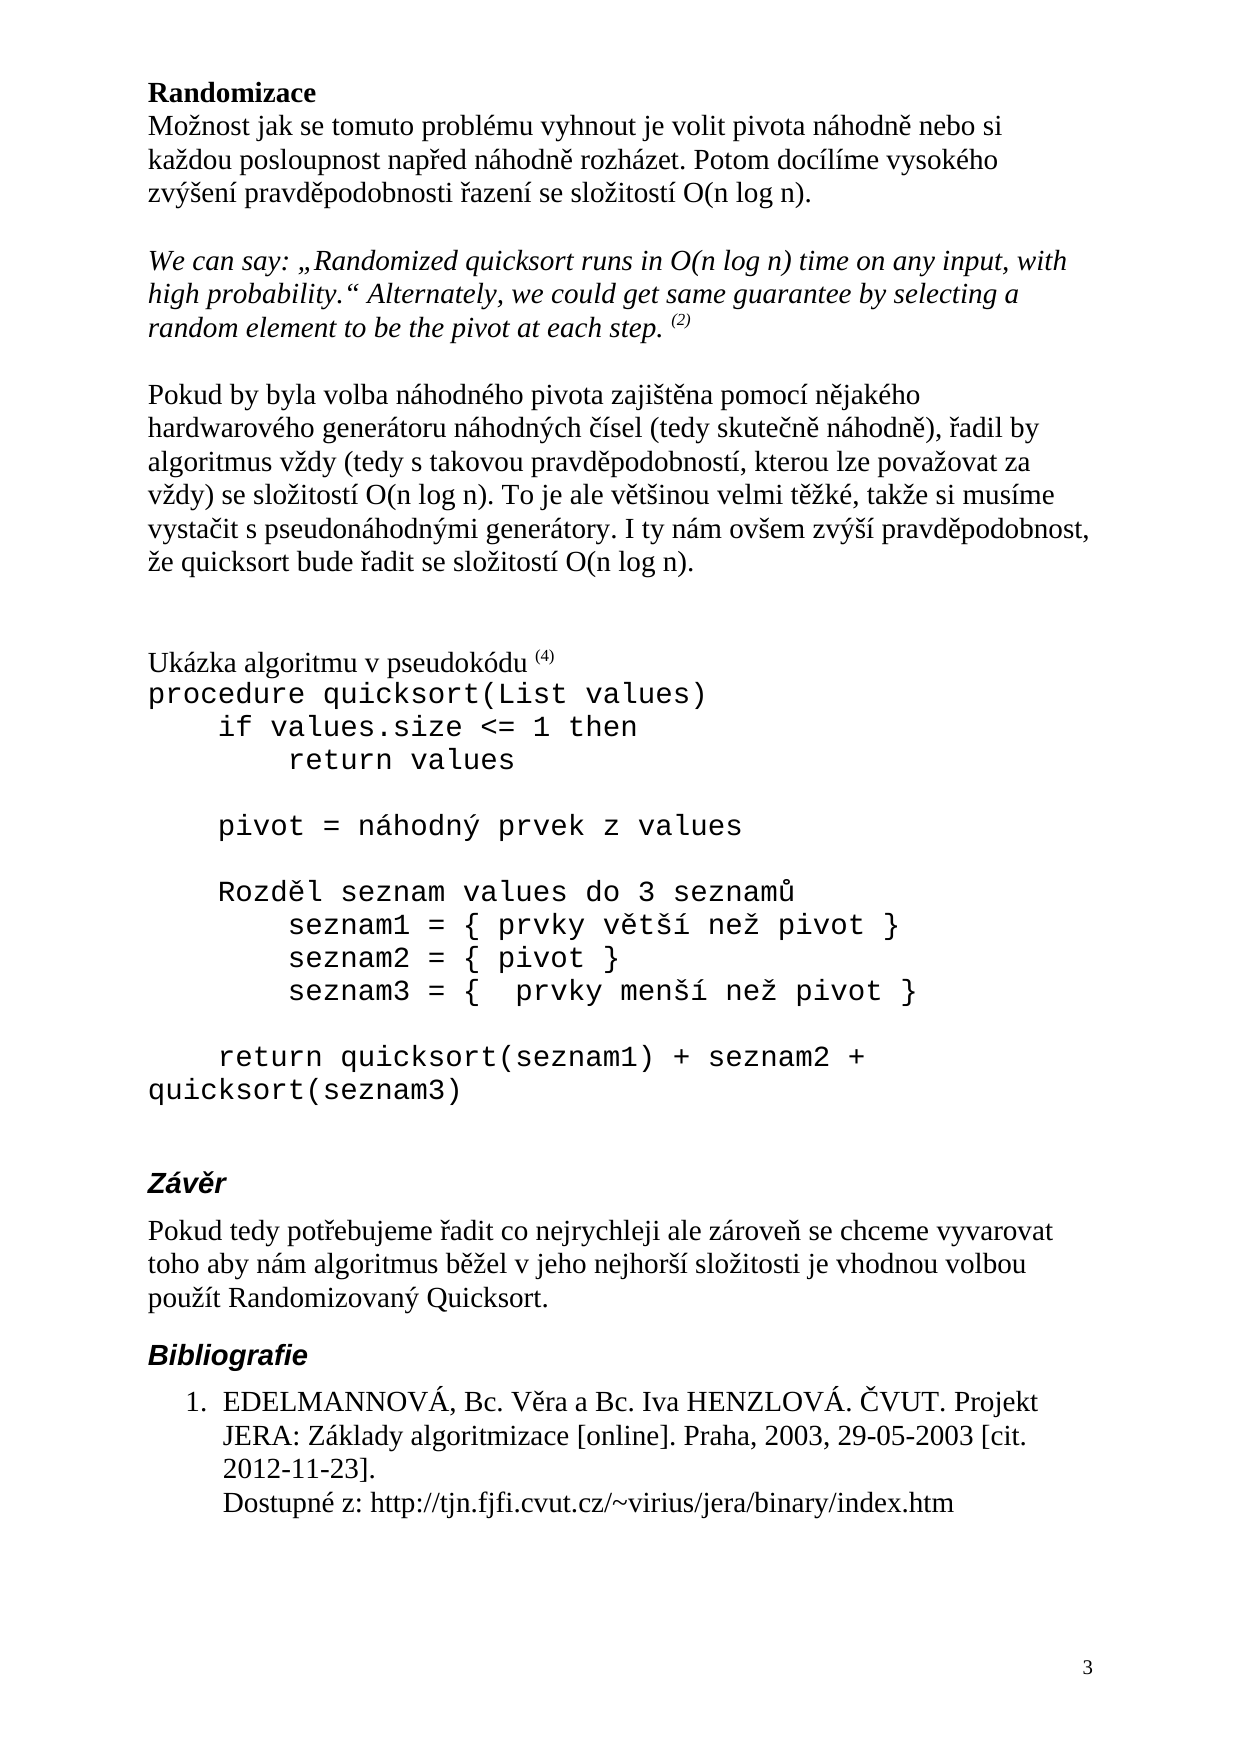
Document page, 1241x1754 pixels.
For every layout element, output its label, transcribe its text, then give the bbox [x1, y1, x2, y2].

text We can say: „Randomized quicksort runs in O(n log n) time on any input, with high probability.“ Alternately, we could get same guarantee by selecting a random element to be the pivot at each step. (2) [148, 243, 1093, 343]
text Randomizace [148, 75, 1093, 108]
text Pokud tedy potřebujeme řadit co nejrychleji ale zároveň se chceme vyvarovat toho aby nám algoritmus běžel v jeho nejhorší složitosti je vhodnou volbou použít Randomizovaný Quicksort. [148, 1213, 1093, 1313]
text Ukázka algoritmu v pseudokódu (4) [148, 645, 1093, 679]
text procedure quicksort(List values) if values.size <= 1 then return values pivot = náhodný prvek z values Rozděl seznam values do 3 seznamů seznam1 = { prvky větší než pivot } seznam2 = { pivot } seznam3 = { prvky menší než pivot } return quicksort(seznam1) + seznam2 + quicksort(seznam3) [148, 679, 1093, 1142]
list EDELMANNOVÁ, Bc. Věra a Bc. Iva HENZLOVÁ. ČVUT. Projekt JERA: Základy algoritmizace [online]. Praha, 2003, 29-05-2003 [cit. 2012-11-23]. Dostupné z: http://tjn.fjfi.cvut.cz/~virius/jera/binary/index.htm [185, 1384, 1093, 1518]
subtitle Závěr [148, 1167, 1093, 1200]
text Pokud by byla volba náhodného pivota zajištěna pomocí nějakého hardwarového generátoru náhodných čísel (tedy skutečně náhodně), řadil by algoritmus vždy (tedy s takovou pravděpodobností, kterou lze považovat za vždy) se složitostí O(n log n). To je ale většinou velmi těžké, takže si musíme vystačit s pseudonáhodnými generátory. I ty nám ovšem zvýší pravděpodobnost, že quicksort bude řadit se složitostí O(n log n). [148, 377, 1093, 578]
text Možnost jak se tomuto problému vyhnout je volit pivota náhodně nebo si každou posloupnost napřed náhodně rozházet. Potom docílíme vysokého zvýšení pravděpodobnosti řazení se složitostí O(n log n). [148, 108, 1093, 209]
subtitle Bibliografie [148, 1338, 1093, 1372]
